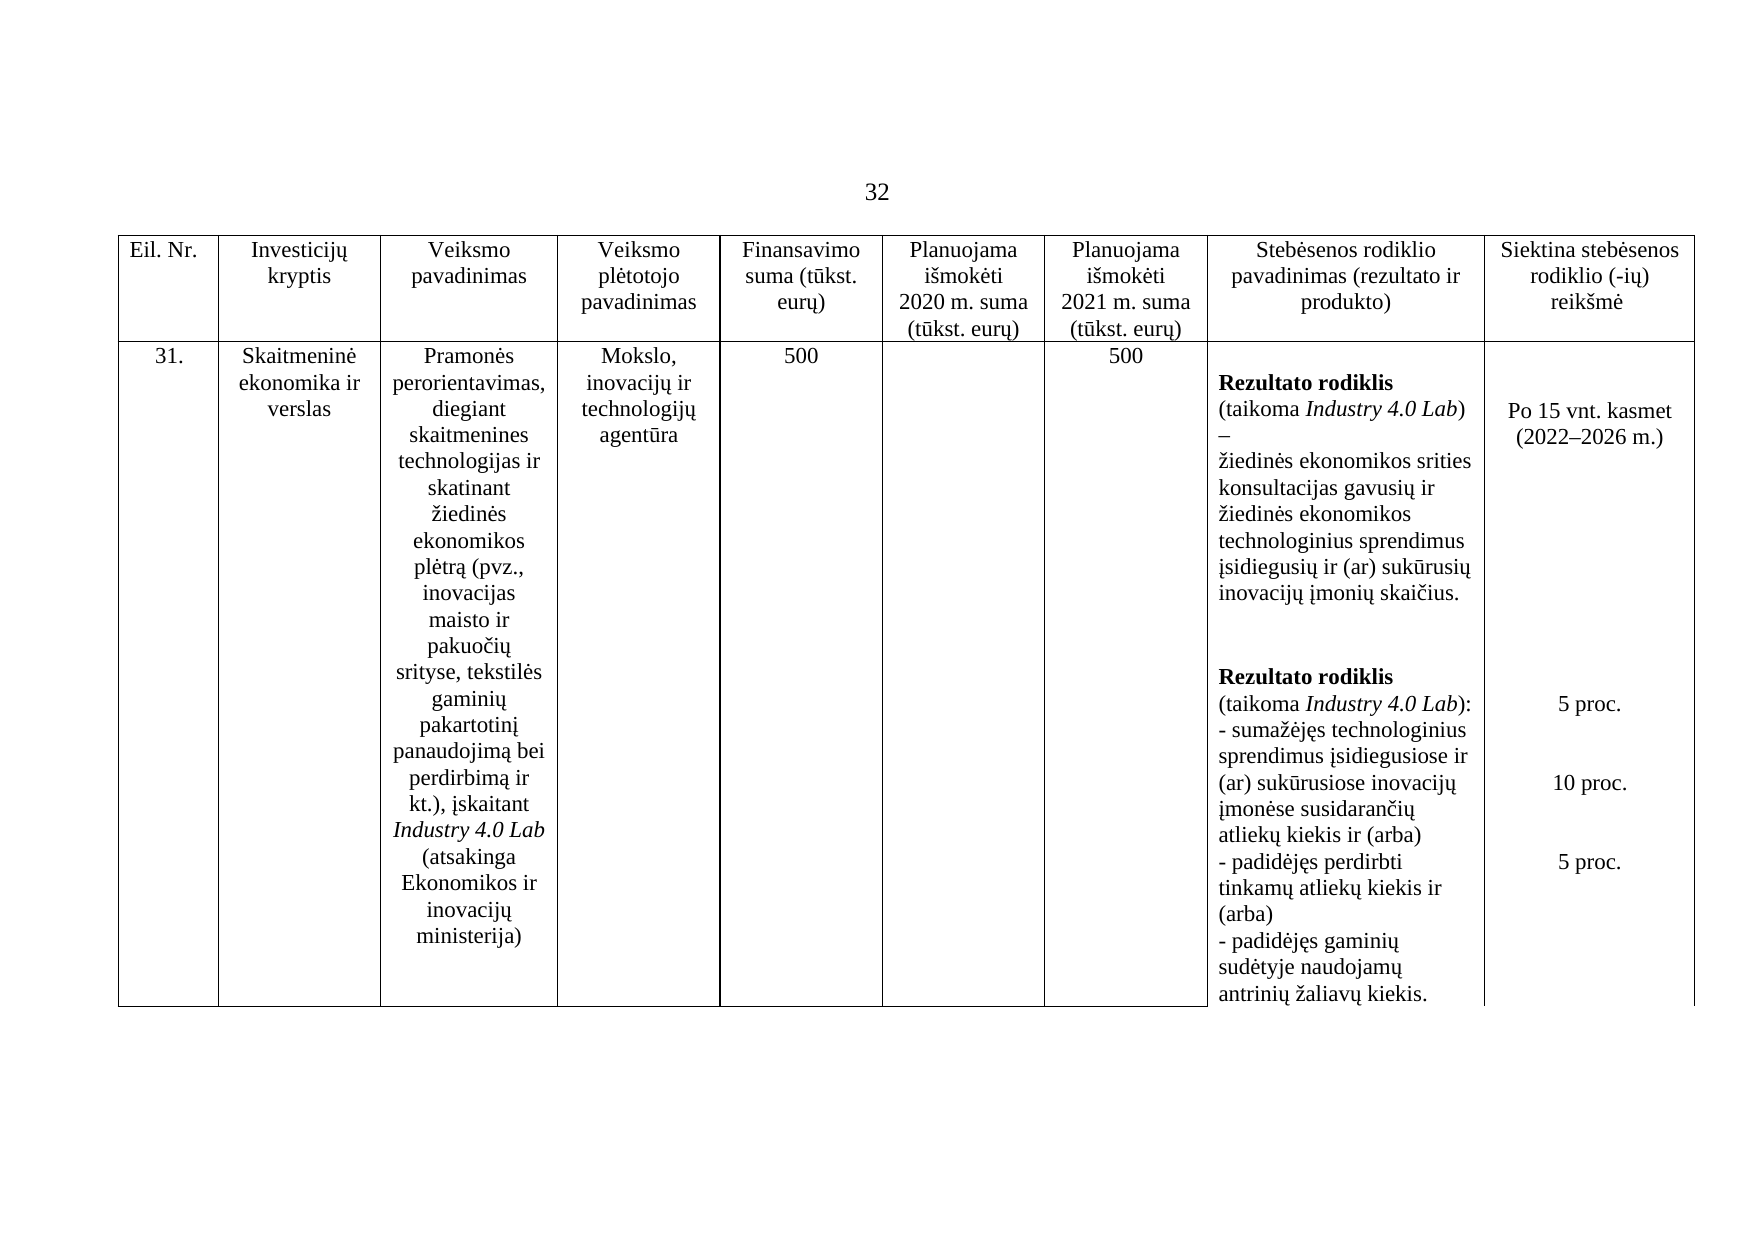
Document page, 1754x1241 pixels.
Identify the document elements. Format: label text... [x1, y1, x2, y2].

table_cell 500 [1045, 342, 1207, 1006]
table_header Eil. Nr. [119, 236, 218, 341]
table_header Finansavimo suma (tūkst. eurų) [721, 236, 882, 341]
table_cell Pramonės perorientavimas, diegiant skaitmenines technologijas ir skatinant žiedinės ekonomikos plėtrą (pvz., inovacijas maisto ir pakuočių srityse, tekstilės gaminių pakartotinį panaudojimą bei perdirbimą ir kt.), įskaitant Industry 4.0 Lab (atsakinga Ekonomikos ir inovacijų ministerija) [381, 342, 557, 1006]
table_cell Rezultato rodiklis (taikoma Industry 4.0 Lab) – žiedinės ekonomikos srities konsultacijas gavusių ir žiedinės ekonomikos technologinius sprendimus įsidiegusių ir (ar) sukūrusių inovacijų įmonių skaičius. [1208, 342, 1484, 636]
table_cell Mokslo, inovacijų ir technologijų agentūra [558, 342, 719, 1006]
table_cell [883, 342, 1044, 1006]
table_header Investicijų kryptis [219, 236, 380, 341]
table_header Planuojama išmokėti 2020 m. suma (tūkst. eurų) [883, 236, 1044, 341]
table_cell Rezultato rodiklis (taikoma Industry 4.0 Lab): - sumažėjęs technologinius sprendimus įsidiegusiose ir (ar) sukūrusiose inovacijų įmonėse susidarančių atliekų kiekis ir (arba) - padidėjęs perdirbti tinkamų atliekų kiekis ir (arba) - padidėjęs gaminių sudėtyje naudojamų antrinių žaliavų kiekis. [1208, 636, 1484, 1006]
table_cell Skaitmeninė ekonomika ir verslas [219, 342, 380, 1006]
table_cell 500 [721, 342, 882, 1006]
table_cell Po 15 vnt. kasmet (2022–2026 m.) [1485, 342, 1694, 636]
table_cell 5 proc. 10 proc. 5 proc. [1485, 636, 1694, 1006]
table_header Veiksmo pavadinimas [381, 236, 557, 341]
table_header Planuojama išmokėti 2021 m. suma (tūkst. eurų) [1045, 236, 1207, 341]
table_header Stebėsenos rodiklio pavadinimas (rezultato ir produkto) [1208, 236, 1484, 341]
table_header Siektina stebėsenos rodiklio (-ių) reikšmė [1485, 236, 1694, 341]
table_cell 31. [119, 342, 218, 1006]
table_header Veiksmo plėtotojo pavadinimas [558, 236, 719, 341]
